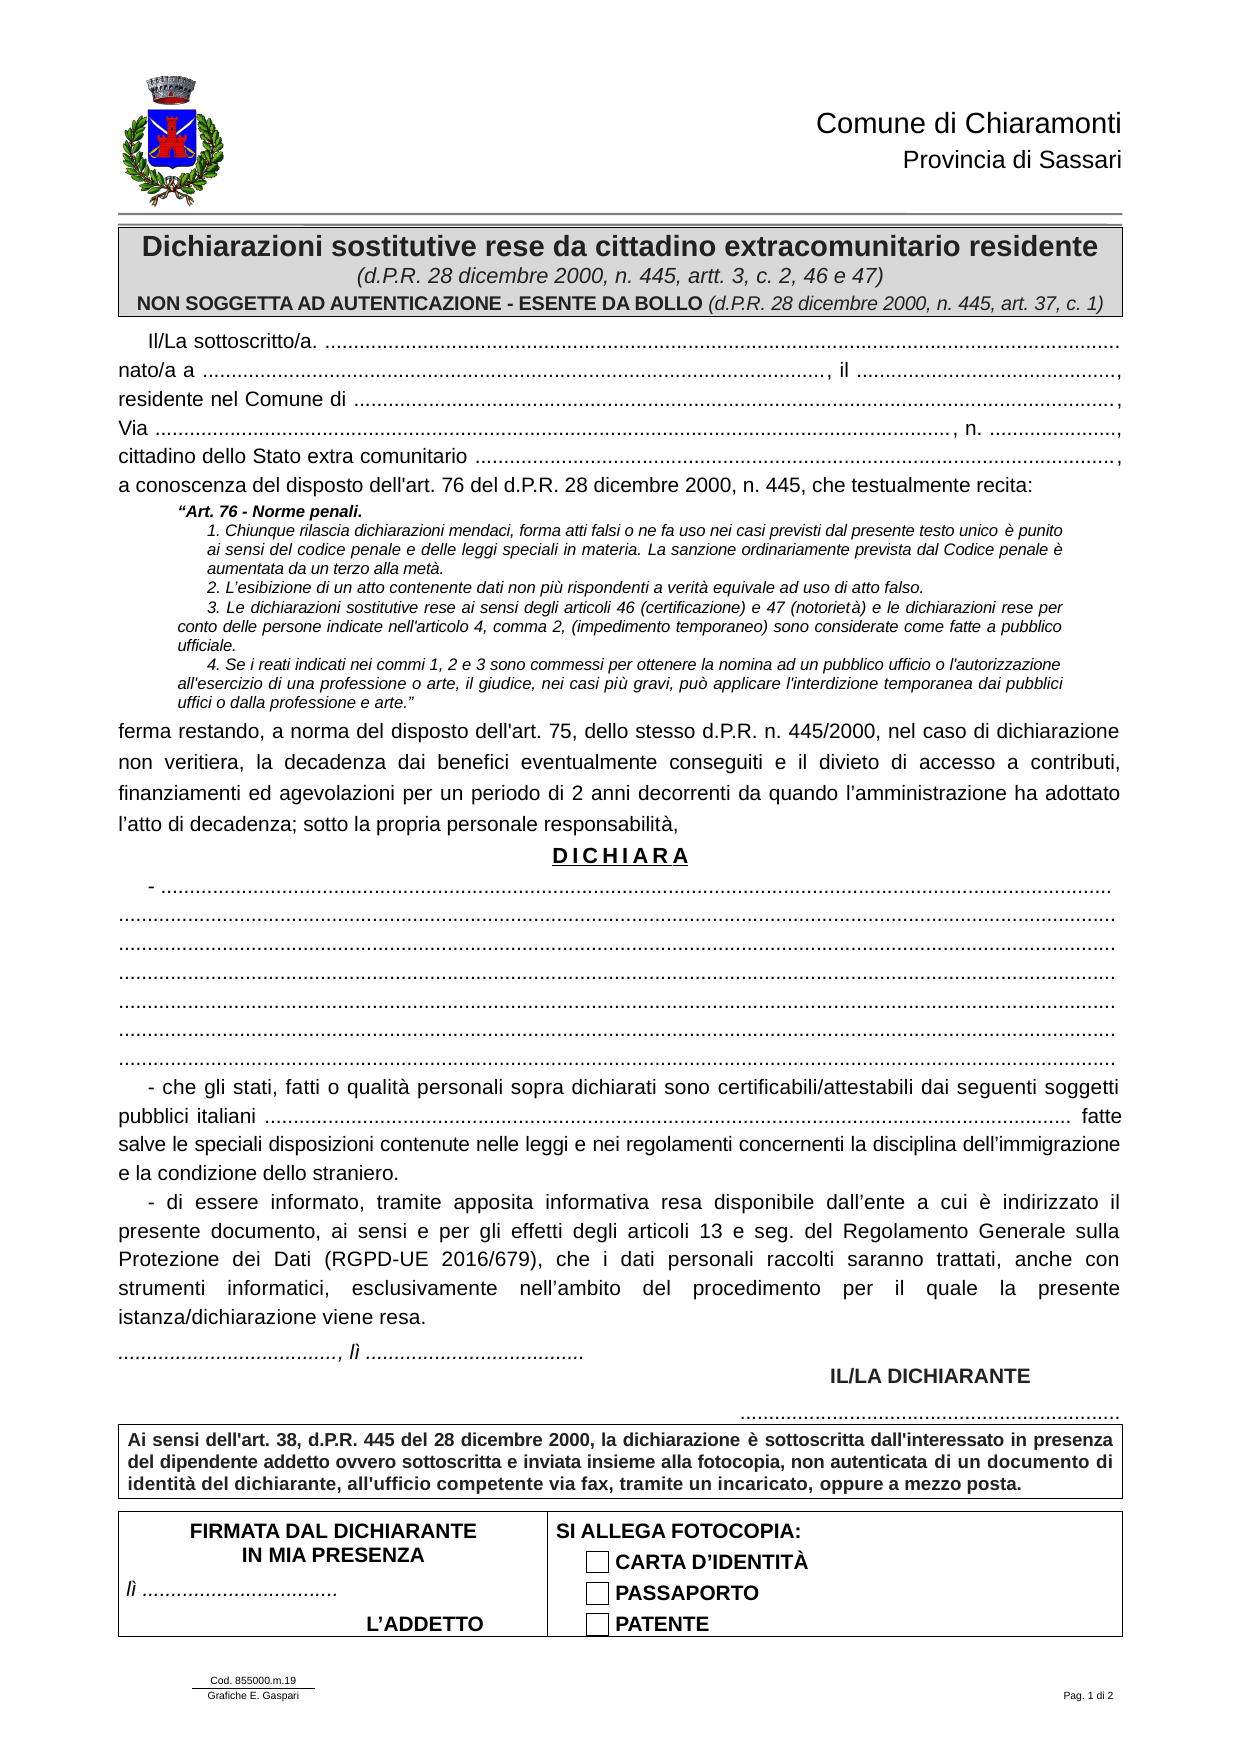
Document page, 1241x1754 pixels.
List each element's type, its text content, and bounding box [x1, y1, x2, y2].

text ............................................................................................................................................................................. [118, 902, 1122, 926]
text DICHIARA [118, 843, 1122, 868]
table_header Dichiarazioni sostitutive rese da cittadino extracomunitario residente (d.P.R. 28 dicembre 2000, n. 445, artt. 3, c. 2, 46 e 47) NON SOGGETTA AD AUTENTICAZIONE - ESENTE DA BOLLO (d.P.R. 28 dicembre 2000, n. 445, art. 37, c. 1) [119, 228, 1122, 316]
table_header Ai sensi dell'art. 38, d.P.R. 445 del 28 dicembre 2000, la dichiarazione è sottoscritta dall'interessato in presenza del dipendente addetto ovvero sottoscritta e inviata insieme alla fotocopia, non autenticata di un documento di identità del dichiarante, all'ufficio competente via fax, tramite un incaricato, oppure a mezzo posta. [119, 1425, 1122, 1498]
text 1. Chiunque rilascia dichiarazioni mendaci, forma atti falsi o ne fa uso nei casi previsti dal presente testo unico è punito ai sensi del codice penale e delle leggi speciali in materia. La sanzione ordinariamente prevista dal Codice penale è aumentata da un terzo alla metà. [207, 521, 1063, 578]
table_header SI ALLEGA FOTOCOPIA: CARTA D’IDENTITÀ PASSAPORTO PATENTE [548, 1512, 1122, 1636]
text Provincia di Sassari [224, 145, 1122, 174]
text .................................................................. [738, 1400, 1122, 1424]
text ............................................................................................................................................................................. [118, 931, 1122, 955]
text ............................................................................................................................................................................. [118, 1017, 1122, 1041]
table_header FIRMATA DAL DICHIARANTE IN MIA PRESENZA lì .................................. L’ADDETTO [119, 1512, 547, 1636]
text ............................................................................................................................................................................. [118, 1046, 1122, 1070]
text “Art. 76 - Norme penali. [177, 502, 1063, 521]
text ............................................................................................................................................................................. [118, 988, 1122, 1012]
text - che gli stati, fatti o qualità personali sopra dichiarati sono certificabili/attestabili dai seguenti soggetti pubblici italiani ............................................................................................................................................ fatte salve le speciali disposizioni contenute nelle leggi e nei regolamenti concernenti la disciplina dell’immigrazione e la condizione dello straniero. [118, 1075, 1122, 1185]
text 2. L’esibizione di un atto contenente dati non più rispondenti a verità equivale ad uso di atto falso. [177, 578, 1063, 597]
text Il/La sottoscritto/a. .......................................................................................................................................... nato/a a ............................................................................................................, il ............................................., residente nel Comune di ...................................................................................................................................., Via .........................................................................................................................................., n. ......................, cittadino dello Stato extra comunitario ..............................................................................................................., a conoscenza del disposto dell'art. 76 del d.P.R. 28 dicembre 2000, n. 445, che testualmente recita: [118, 329, 1122, 497]
picture [122, 76, 224, 207]
text ......................................, lì ...................................... [118, 1340, 1122, 1364]
text ............................................................................................................................................................................. [118, 960, 1122, 984]
text - ..................................................................................................................................................................... [118, 873, 1122, 897]
text Comune di Chiaramonti [224, 106, 1122, 140]
text ferma restando, a norma del disposto dell'art. 75, dello stesso d.P.R. n. 445/2000, nel caso di dichiarazione non veritiera, la decadenza dai benefici eventualmente conseguiti e il divieto di accesso a contributi, finanziamenti ed agevolazioni per un periodo di 2 anni decorrenti da quando l’amministrazione ha adottato l’atto di decadenza; sotto la propria personale responsabilità, [118, 719, 1122, 836]
text 4. Se i reati indicati nei commi 1, 2 e 3 sono commessi per ottenere la nomina ad un pubblico ufficio o l'autorizzazione all'esercizio di una professione o arte, il giudice, nei casi più gravi, può applicare l'interdizione temporanea dai pubblici uffici o dalla professione e arte.” [177, 655, 1063, 712]
text - di essere informato, tramite apposita informativa resa disponibile dall’ente a cui è indirizzato il presente documento, ai sensi e per gli effetti degli articoli 13 e seg. del Regolamento Generale sulla Protezione dei Dati (RGPD-UE 2016/679), che i dati personali raccolti saranno trattati, anche con strumenti informatici, esclusivamente nell’ambito del procedimento per il quale la presente istanza/dichiarazione viene resa. [118, 1190, 1122, 1329]
text 3. Le dichiarazioni sostitutive rese ai sensi degli articoli 46 (certificazione) e 47 (notorietà) e le dichiarazioni rese per conto delle persone indicate nell'articolo 4, comma 2, (impedimento temporaneo) sono considerate come fatte a pubblico ufficiale. [177, 597, 1063, 655]
text IL/LA DICHIARANTE [738, 1364, 1122, 1388]
